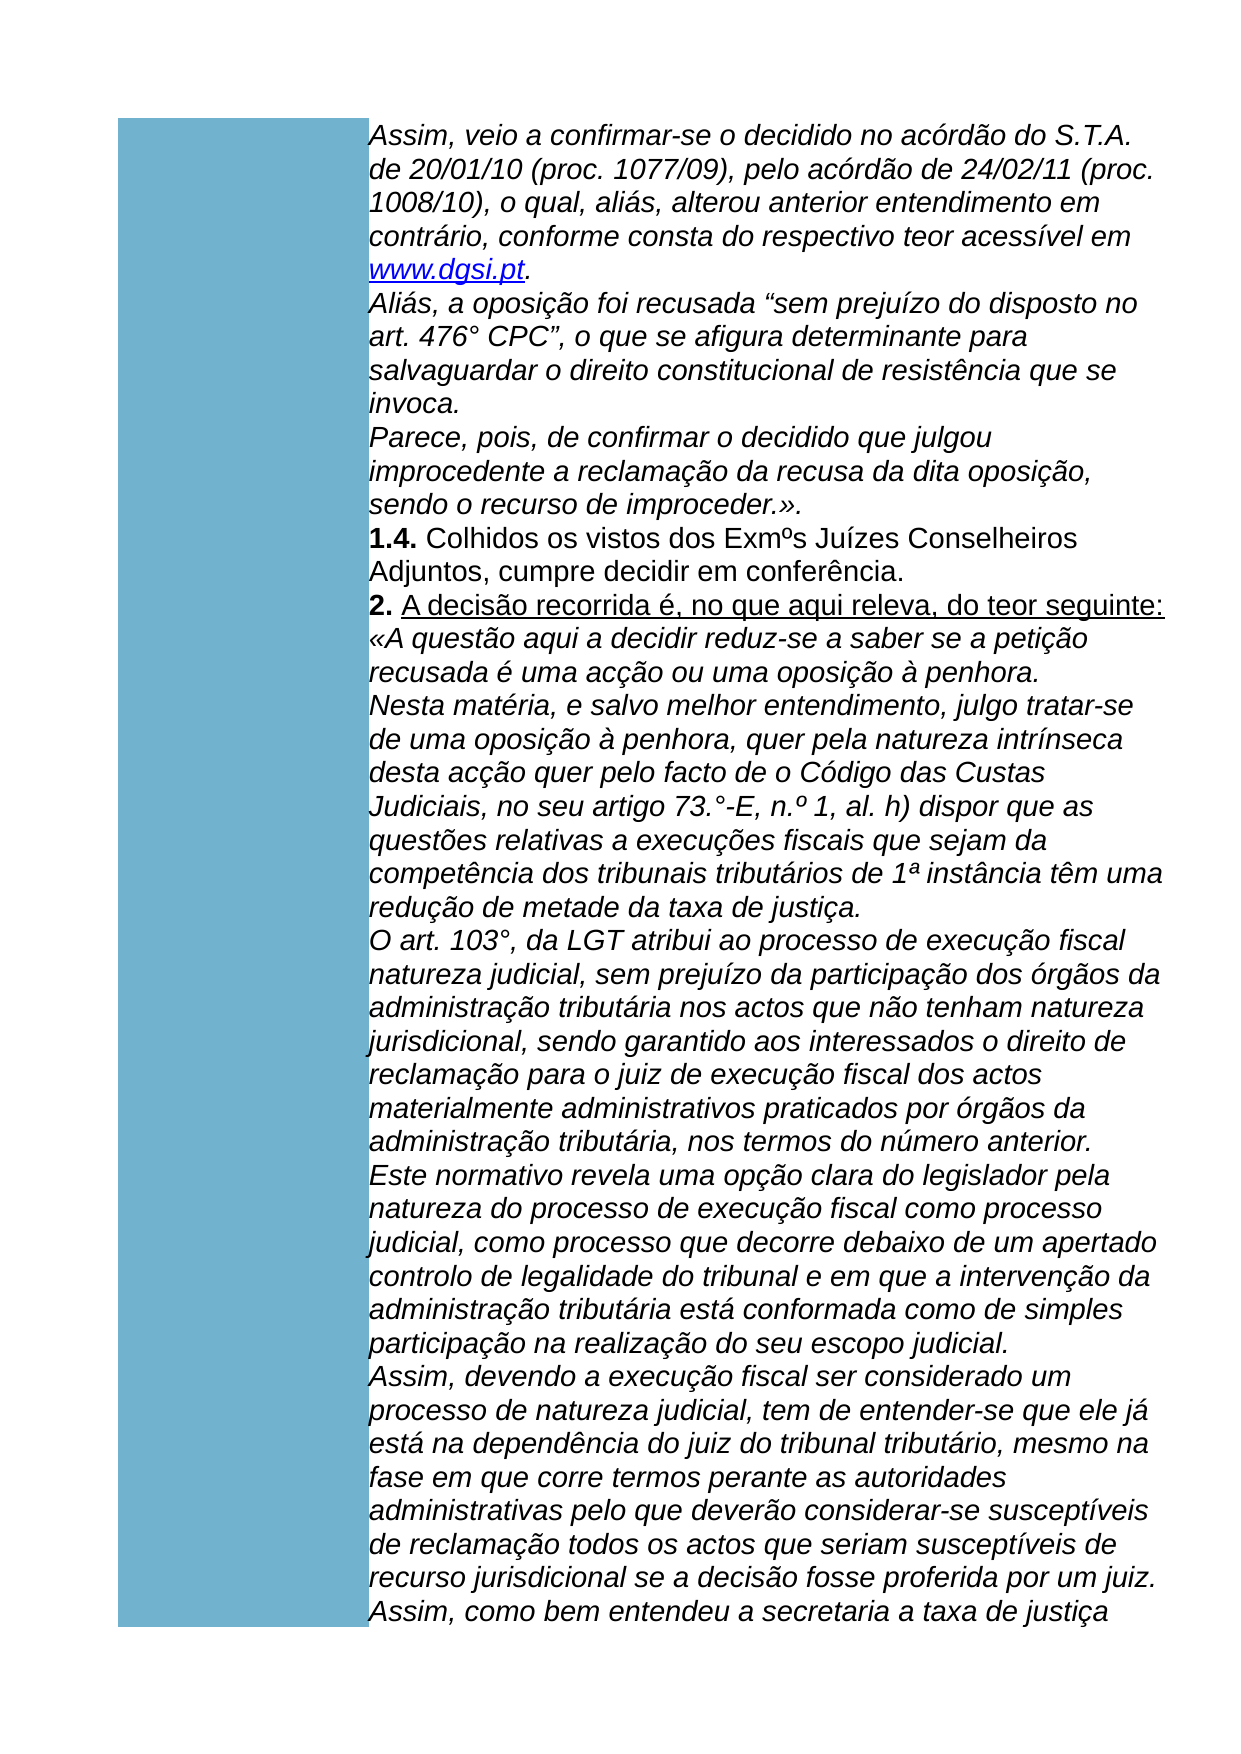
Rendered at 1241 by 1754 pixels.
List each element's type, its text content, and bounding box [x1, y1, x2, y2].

table_header Assim, veio a confirmar-se o decidido no acórdão do S.T.A. de 20/01/10 (proc. 1077/09), pelo acórdão de 24/02/11 (proc. 1008/10), o qual, aliás, alterou anterior entendimento em contrário, conforme consta do respectivo teor acessível em www.dgsi.pt. Aliás, a oposição foi recusada “sem prejuízo do disposto no art. 476° CPC”, o que se afigura determinante para salvaguardar o direito constitucional de resistência que se invoca. Parece, pois, de confirmar o decidido que julgou improcedente a reclamação da recusa da dita oposição, sendo o recurso de improceder.». 1.4. Colhidos os vistos dos Exmºs Juízes Conselheiros Adjuntos, cumpre decidir em conferência. 2. A decisão recorrida é, no que aqui releva, do teor seguinte: «A questão aqui a decidir reduz-se a saber se a petição recusada é uma acção ou uma oposição à penhora. Nesta matéria, e salvo melhor entendimento, julgo tratar-se de uma oposição à penhora, quer pela natureza intrínseca desta acção quer pelo facto de o Código das Custas Judiciais, no seu artigo 73.°-E, n.º 1, al. h) dispor que as questões relativas a execuções fiscais que sejam da competência dos tribunais tributários de 1ª instância têm uma redução de metade da taxa de justiça. O art. 103°, da LGT atribui ao processo de execução fiscal natureza judicial, sem prejuízo da participação dos órgãos da administração tributária nos actos que não tenham natureza jurisdicional, sendo garantido aos interessados o direito de reclamação para o juiz de execução fiscal dos actos materialmente administrativos praticados por órgãos da administração tributária, nos termos do número anterior. Este normativo revela uma opção clara do legislador pela natureza do processo de execução fiscal como processo judicial, como processo que decorre debaixo de um apertado controlo de legalidade do tribunal e em que a intervenção da administração tributária está conformada como de simples participação na realização do seu escopo judicial. Assim, devendo a execução fiscal ser considerado um processo de natureza judicial, tem de entender-se que ele já está na dependência do juiz do tribunal tributário, mesmo na fase em que corre termos perante as autoridades administrativas pelo que deverão considerar-se susceptíveis de reclamação todos os actos que seriam susceptíveis de recurso jurisdicional se a decisão fosse proferida por um juiz. Assim, como bem entendeu a secretaria a taxa de justiça [369, 118, 1171, 1627]
table_header [118, 118, 369, 1627]
